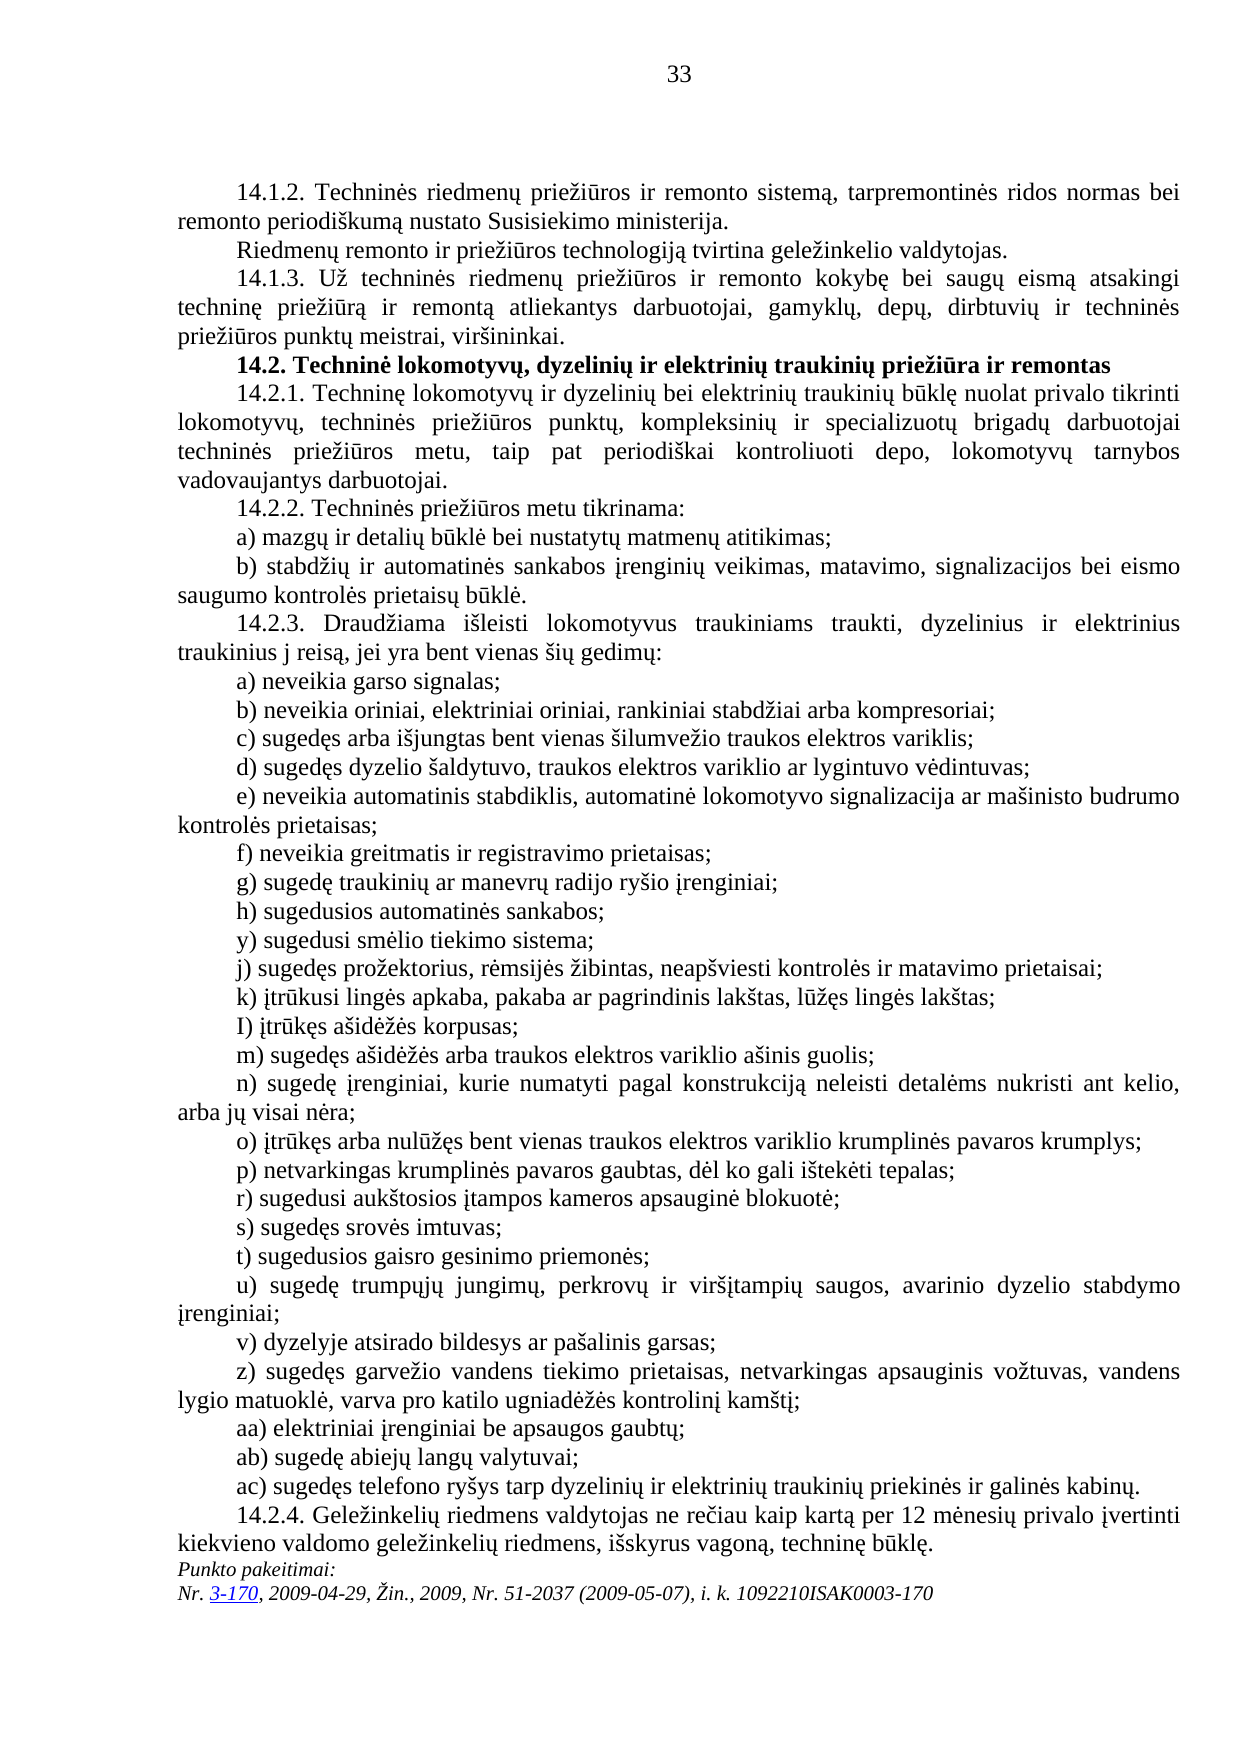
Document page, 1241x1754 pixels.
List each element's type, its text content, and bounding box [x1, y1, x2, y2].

text 14.2.4. Geležinkelių riedmens valdytojas ne rečiau kaip kartą per 12 mėnesių privalo įvertinti kiekvieno valdomo geležinkelių riedmens, išskyrus vagoną, techninę būklę. [177, 1500, 1181, 1557]
text d) sugedęs dyzelio šaldytuvo, traukos elektros variklio ar lygintuvo vėdintuvas; [177, 752, 1181, 781]
text 14.1.3. Už techninės riedmenų priežiūros ir remonto kokybę bei saugų eismą atsakingi techninę priežiūrą ir remontą atliekantys darbuotojai, gamyklų, depų, dirbtuvių ir techninės priežiūros punktų meistrai, viršininkai. [177, 263, 1181, 350]
text Nr. 3-170, 2009-04-29, Žin., 2009, Nr. 51-2037 (2009-05-07), i. k. 1092210ISAK0003-170 [177, 1581, 1181, 1605]
text h) sugedusios automatinės sankabos; [177, 896, 1181, 925]
text aa) elektriniai įrenginiai be apsaugos gaubtų; [177, 1413, 1181, 1442]
text z) sugedęs garvežio vandens tiekimo prietaisas, netvarkingas apsauginis vožtuvas, vandens lygio matuoklė, varva pro katilo ugniadėžės kontrolinį kamštį; [177, 1356, 1181, 1413]
text 14.2.2. Techninės priežiūros metu tikrinama: [177, 493, 1181, 522]
text n) sugedę įrenginiai, kurie numatyti pagal konstrukciją neleisti detalėms nukristi ant kelio, arba jų visai nėra; [177, 1068, 1181, 1126]
text 14.1.2. Techninės riedmenų priežiūros ir remonto sistemą, tarpremontinės ridos normas bei remonto periodiškumą nustato Susisiekimo ministerija. [177, 177, 1181, 235]
text m) sugedęs ašidėžės arba traukos elektros variklio ašinis guolis; [177, 1040, 1181, 1068]
text I) įtrūkęs ašidėžės korpusas; [177, 1011, 1181, 1040]
text t) sugedusios gaisro gesinimo priemonės; [177, 1241, 1181, 1270]
text 14.2.3. Draudžiama išleisti lokomotyvus traukiniams traukti, dyzelinius ir elektrinius traukinius j reisą, jei yra bent vienas šių gedimų: [177, 608, 1181, 666]
text ac) sugedęs telefono ryšys tarp dyzelinių ir elektrinių traukinių priekinės ir galinės kabinų. [177, 1471, 1181, 1500]
text g) sugedę traukinių ar manevrų radijo ryšio įrenginiai; [177, 867, 1181, 896]
text f) neveikia greitmatis ir registravimo prietaisas; [177, 838, 1181, 867]
text o) įtrūkęs arba nulūžęs bent vienas traukos elektros variklio krumplinės pavaros krumplys; [177, 1126, 1181, 1155]
text p) netvarkingas krumplinės pavaros gaubtas, dėl ko gali ištekėti tepalas; [177, 1155, 1181, 1183]
text Punkto pakeitimai: [177, 1557, 1181, 1581]
text b) neveikia oriniai, elektriniai oriniai, rankiniai stabdžiai arba kompresoriai; [177, 695, 1181, 723]
text Riedmenų remonto ir priežiūros technologiją tvirtina geležinkelio valdytojas. [177, 235, 1181, 263]
text a) neveikia garso signalas; [177, 666, 1181, 695]
text y) sugedusi smėlio tiekimo sistema; [177, 925, 1181, 953]
text r) sugedusi aukštosios įtampos kameros apsauginė blokuotė; [177, 1183, 1181, 1212]
text v) dyzelyje atsirado bildesys ar pašalinis garsas; [177, 1327, 1181, 1356]
text 14.2.1. Techninę lokomotyvų ir dyzelinių bei elektrinių traukinių būklę nuolat privalo tikrinti lokomotyvų, techninės priežiūros punktų, kompleksinių ir specializuotų brigadų darbuotojai techninės priežiūros metu, taip pat periodiškai kontroliuoti depo, lokomotyvų tarnybos vadovaujantys darbuotojai. [177, 378, 1181, 493]
text s) sugedęs srovės imtuvas; [177, 1212, 1181, 1241]
text b) stabdžių ir automatinės sankabos įrenginių veikimas, matavimo, signalizacijos bei eismo saugumo kontrolės prietaisų būklė. [177, 551, 1181, 608]
text ab) sugedę abiejų langų valytuvai; [177, 1442, 1181, 1471]
text c) sugedęs arba išjungtas bent vienas šilumvežio traukos elektros variklis; [177, 723, 1181, 752]
text u) sugedę trumpųjų jungimų, perkrovų ir viršįtampių saugos, avarinio dyzelio stabdymo įrenginiai; [177, 1270, 1181, 1327]
text 14.2. Techninė lokomotyvų, dyzelinių ir elektrinių traukinių priežiūra ir remontas [236, 350, 1139, 378]
text k) įtrūkusi lingės apkaba, pakaba ar pagrindinis lakštas, lūžęs lingės lakštas; [177, 982, 1181, 1011]
text j) sugedęs prožektorius, rėmsijės žibintas, neapšviesti kontrolės ir matavimo prietaisai; [177, 953, 1181, 982]
text a) mazgų ir detalių būklė bei nustatytų matmenų atitikimas; [177, 522, 1181, 551]
text e) neveikia automatinis stabdiklis, automatinė lokomotyvo signalizacija ar mašinisto budrumo kontrolės prietaisas; [177, 781, 1181, 838]
